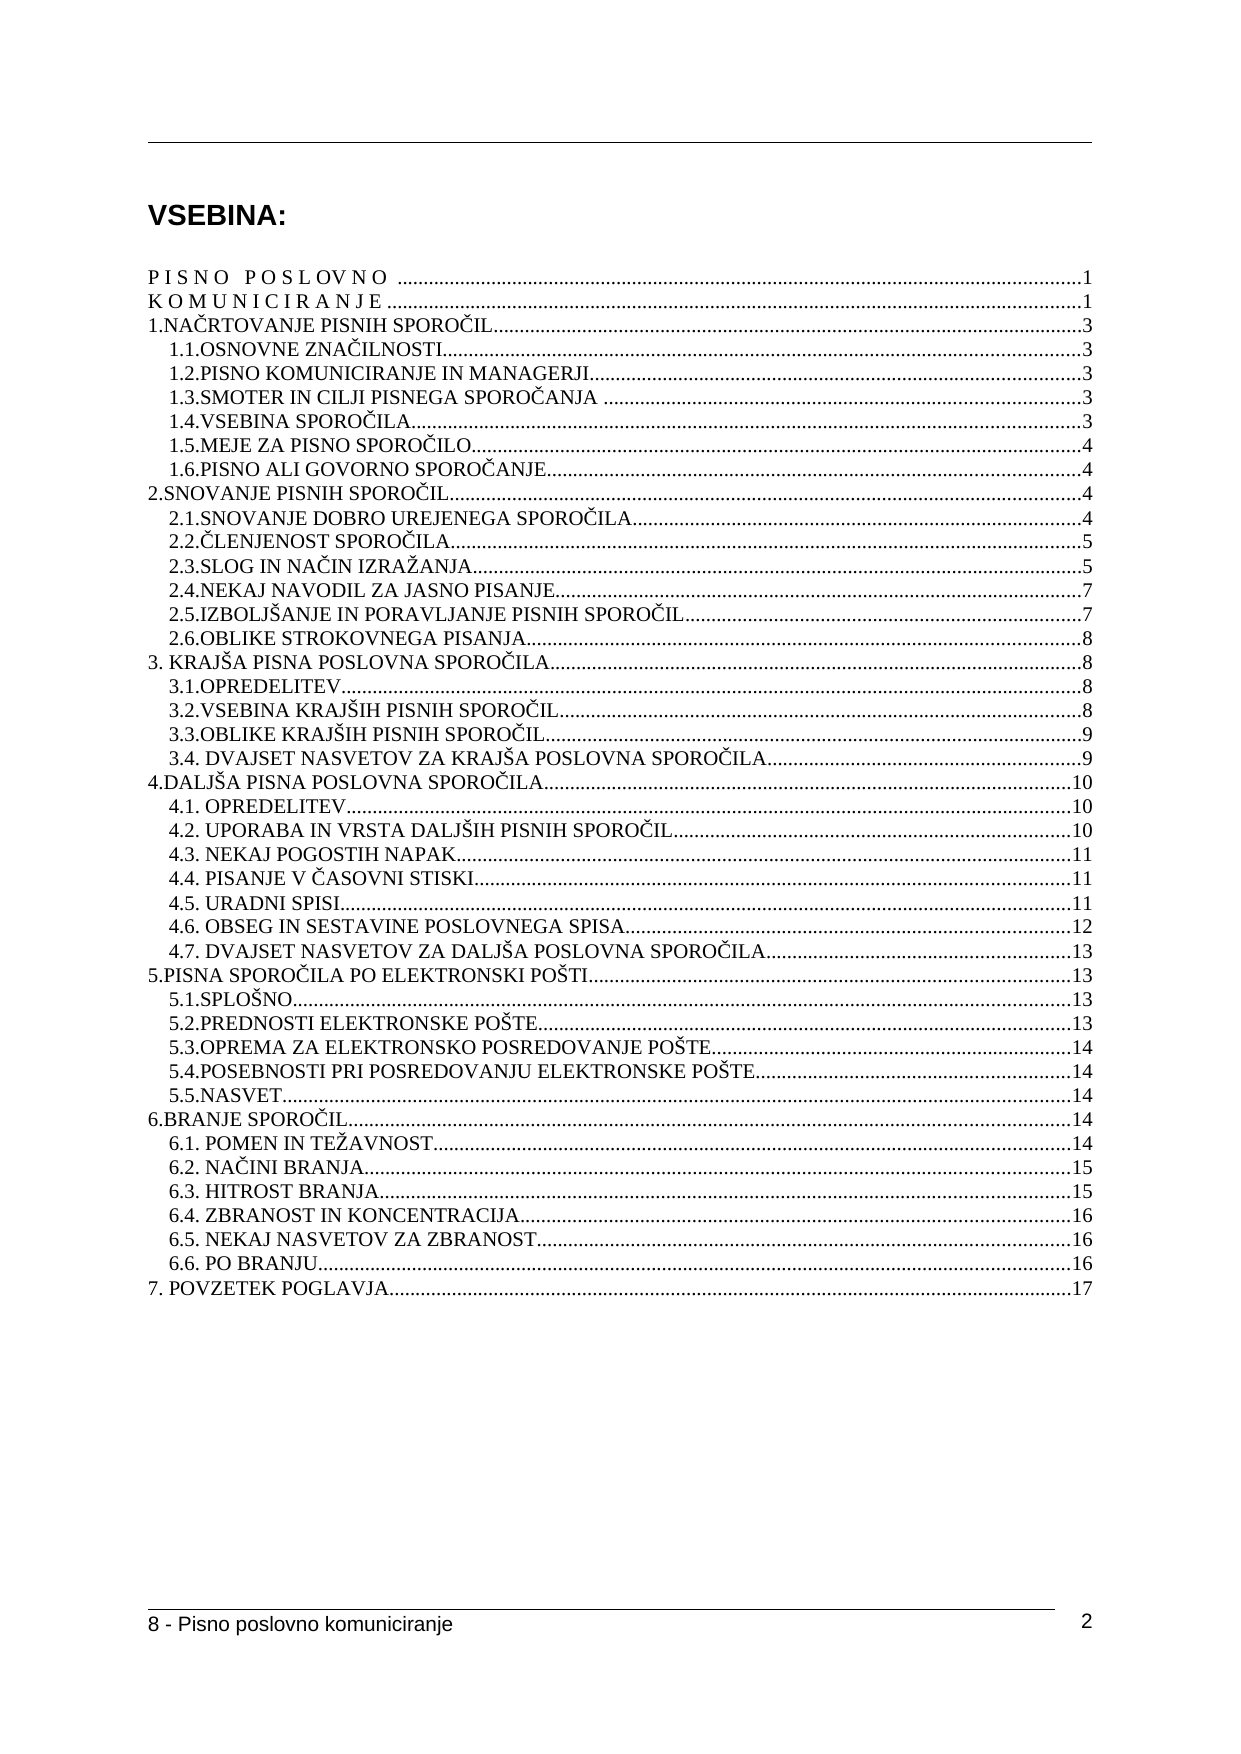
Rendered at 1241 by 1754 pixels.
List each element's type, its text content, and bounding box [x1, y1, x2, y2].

text 5.3.OPREMA ZA ELEKTRONSKO POSREDOVANJE POŠTE 14 [168, 1035, 1092, 1059]
text 1.NAČRTOVANJE PISNIH SPOROČIL 3 [148, 313, 1092, 337]
text 2.4.NEKAJ NAVODIL ZA JASNO PISANJE 7 [168, 578, 1092, 602]
text 4.2. UPORABA IN VRSTA DALJŠIH PISNIH SPOROČIL 10 [168, 818, 1092, 842]
text 5.4.POSEBNOSTI PRI POSREDOVANJU ELEKTRONSKE POŠTE 14 [168, 1059, 1092, 1083]
text VSEBINA: [148, 198, 1092, 231]
text 4.3. NEKAJ POGOSTIH NAPAK 11 [168, 842, 1092, 866]
text 6.4. ZBRANOST IN KONCENTRACIJA 16 [168, 1203, 1092, 1227]
text 3.4. DVAJSET NASVETOV ZA KRAJŠA POSLOVNA SPOROČILA 9 [168, 746, 1092, 770]
text 6.2. NAČINI BRANJA 15 [168, 1155, 1092, 1179]
text 1.6.PISNO ALI GOVORNO SPOROČANJE 4 [168, 457, 1092, 481]
text 5.2.PREDNOSTI ELEKTRONSKE POŠTE 13 [168, 1011, 1092, 1035]
text 4.4. PISANJE V ČASOVNI STISKI 11 [168, 866, 1092, 890]
text 5.1.SPLOŠNO 13 [168, 987, 1092, 1011]
text 1.5.MEJE ZA PISNO SPOROČILO 4 [168, 433, 1092, 457]
text 6.6. PO BRANJU 16 [168, 1251, 1092, 1275]
text 3.2.VSEBINA KRAJŠIH PISNIH SPOROČIL 8 [168, 698, 1092, 722]
text 2.5.IZBOLJŠANJE IN PORAVLJANJE PISNIH SPOROČIL 7 [168, 602, 1092, 626]
text 2.1.SNOVANJE DOBRO UREJENEGA SPOROČILA 4 [168, 505, 1092, 529]
text 1.3.SMOTER IN CILJI PISNEGA SPOROČANJA 3 [168, 385, 1092, 409]
text 4.1. OPREDELITEV 10 [168, 794, 1092, 818]
text 5.PISNA SPOROČILA PO ELEKTRONSKI POŠTI 13 [148, 963, 1092, 987]
text 5.5.NASVET 14 [168, 1083, 1092, 1107]
text 6.BRANJE SPOROČIL 14 [148, 1107, 1092, 1131]
text 1.2.PISNO KOMUNICIRANJE IN MANAGERJI 3 [168, 361, 1092, 385]
text 6.1. POMEN IN TEŽAVNOST 14 [168, 1131, 1092, 1155]
text 3. KRAJŠA PISNA POSLOVNA SPOROČILA 8 [148, 650, 1092, 674]
text 3.1.OPREDELITEV 8 [168, 674, 1092, 698]
text P I S N O P O S L OV N O 1 [148, 265, 1092, 289]
text 2.6.OBLIKE STROKOVNEGA PISANJA 8 [168, 626, 1092, 650]
text 1.4.VSEBINA SPOROČILA 3 [168, 409, 1092, 433]
text K O M U N I C I R A N J E 1 [148, 289, 1092, 313]
text 2.2.ČLENJENOST SPOROČILA 5 [168, 529, 1092, 553]
text 4.DALJŠA PISNA POSLOVNA SPOROČILA 10 [148, 770, 1092, 794]
text 6.5. NEKAJ NASVETOV ZA ZBRANOST 16 [168, 1227, 1092, 1251]
text 3.3.OBLIKE KRAJŠIH PISNIH SPOROČIL 9 [168, 722, 1092, 746]
text 7. POVZETEK POGLAVJA 17 [148, 1275, 1092, 1299]
text 4.6. OBSEG IN SESTAVINE POSLOVNEGA SPISA 12 [168, 914, 1092, 938]
text 6.3. HITROST BRANJA 15 [168, 1179, 1092, 1203]
text 2.3.SLOG IN NAČIN IZRAŽANJA 5 [168, 553, 1092, 578]
text 4.5. URADNI SPISI 11 [168, 890, 1092, 914]
text 1.1.OSNOVNE ZNAČILNOSTI 3 [168, 337, 1092, 361]
text 2.SNOVANJE PISNIH SPOROČIL 4 [148, 481, 1092, 505]
text 4.7. DVAJSET NASVETOV ZA DALJŠA POSLOVNA SPOROČILA 13 [168, 938, 1092, 963]
